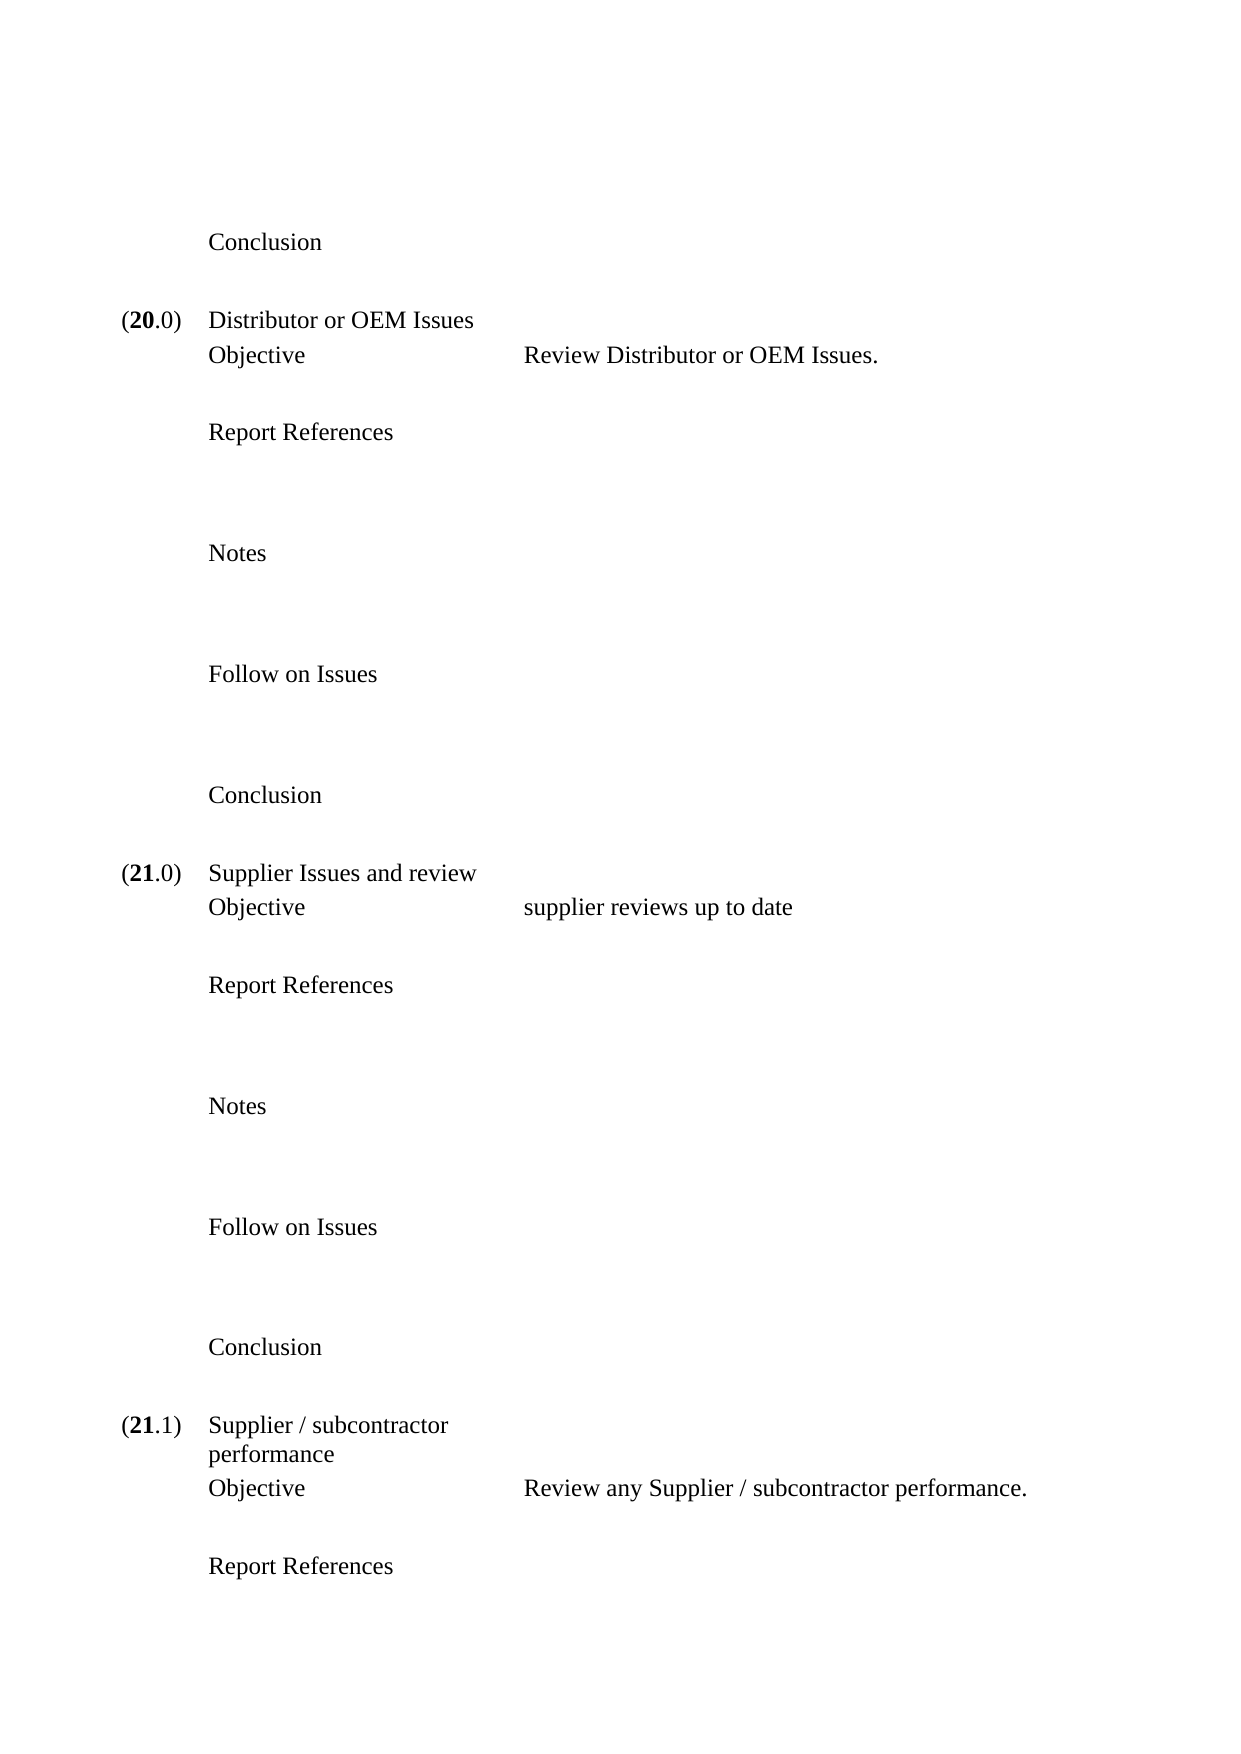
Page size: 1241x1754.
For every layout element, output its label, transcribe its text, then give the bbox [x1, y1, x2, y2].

table_cell [205, 118, 521, 181]
table_cell [118, 1045, 205, 1166]
table_cell [118, 337, 205, 371]
table_cell [521, 1286, 1122, 1407]
table_cell [118, 1471, 205, 1505]
table_cell [521, 118, 1122, 181]
table_cell Review any Supplier / subcontractor performance. [521, 1471, 1122, 1505]
table_cell [118, 924, 205, 1045]
table_cell [521, 181, 1122, 302]
table_cell Objective [205, 1471, 521, 1505]
table_cell [118, 118, 205, 181]
table_cell Report References [205, 1505, 521, 1626]
table_cell Supplier / subcontractor performance [205, 1407, 521, 1471]
table_cell [521, 1505, 1122, 1626]
table_cell Conclusion [205, 181, 521, 302]
table_cell [521, 492, 1122, 613]
table_cell (21.0) [118, 855, 205, 889]
table_cell [118, 181, 205, 302]
table_cell [521, 302, 1122, 337]
table_cell Supplier Issues and review [205, 855, 521, 889]
table_cell [521, 924, 1122, 1045]
table_cell Follow on Issues [205, 613, 521, 734]
table_cell Distributor or OEM Issues [205, 302, 521, 337]
table_cell [521, 1166, 1122, 1286]
table_cell [521, 371, 1122, 492]
table_cell Review Distributor or OEM Issues. [521, 337, 1122, 371]
table_cell (20.0) [118, 302, 205, 337]
table_cell [118, 1166, 205, 1286]
table_cell Objective [205, 889, 521, 924]
table_cell [521, 1045, 1122, 1166]
table_cell Conclusion [205, 734, 521, 855]
table_cell [521, 1407, 1122, 1471]
table_cell [521, 855, 1122, 889]
table_cell [118, 1286, 205, 1407]
table_cell [118, 371, 205, 492]
table_cell [118, 1505, 205, 1626]
table_cell Notes [205, 1045, 521, 1166]
table_cell Notes [205, 492, 521, 613]
table_cell [118, 889, 205, 924]
table_cell [118, 613, 205, 734]
table_cell Follow on Issues [205, 1166, 521, 1286]
table_cell [521, 613, 1122, 734]
table_cell Conclusion [205, 1286, 521, 1407]
table_cell [118, 492, 205, 613]
table_cell (21.1) [118, 1407, 205, 1471]
table_cell Report References [205, 371, 521, 492]
table_cell [118, 734, 205, 855]
table_cell Objective [205, 337, 521, 371]
table_cell [521, 734, 1122, 855]
table_cell supplier reviews up to date [521, 889, 1122, 924]
table_cell Report References [205, 924, 521, 1045]
